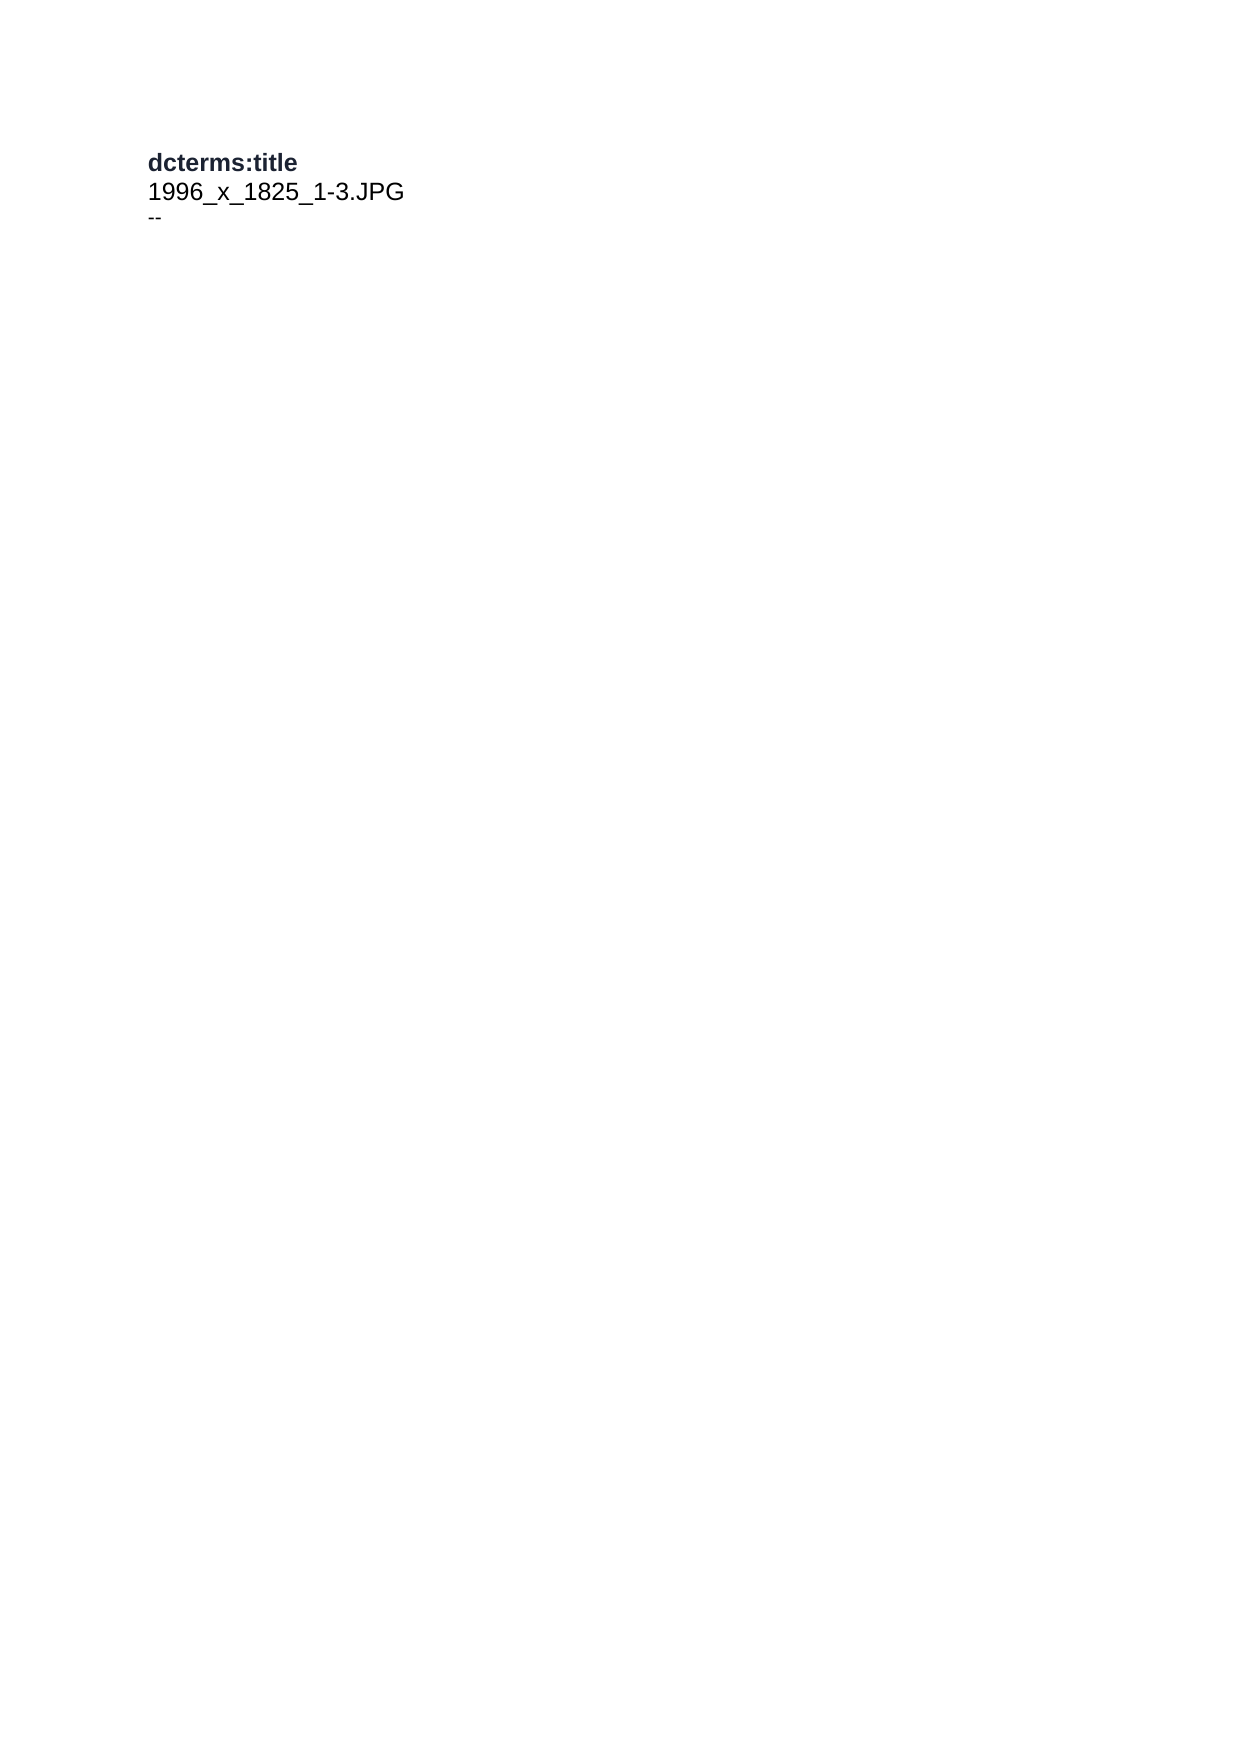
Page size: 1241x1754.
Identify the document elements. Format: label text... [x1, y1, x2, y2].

text dcterms:title [148, 148, 1092, 176]
text 1996_x_1825_1-3.JPG [148, 176, 1092, 205]
text -- [148, 205, 1092, 229]
